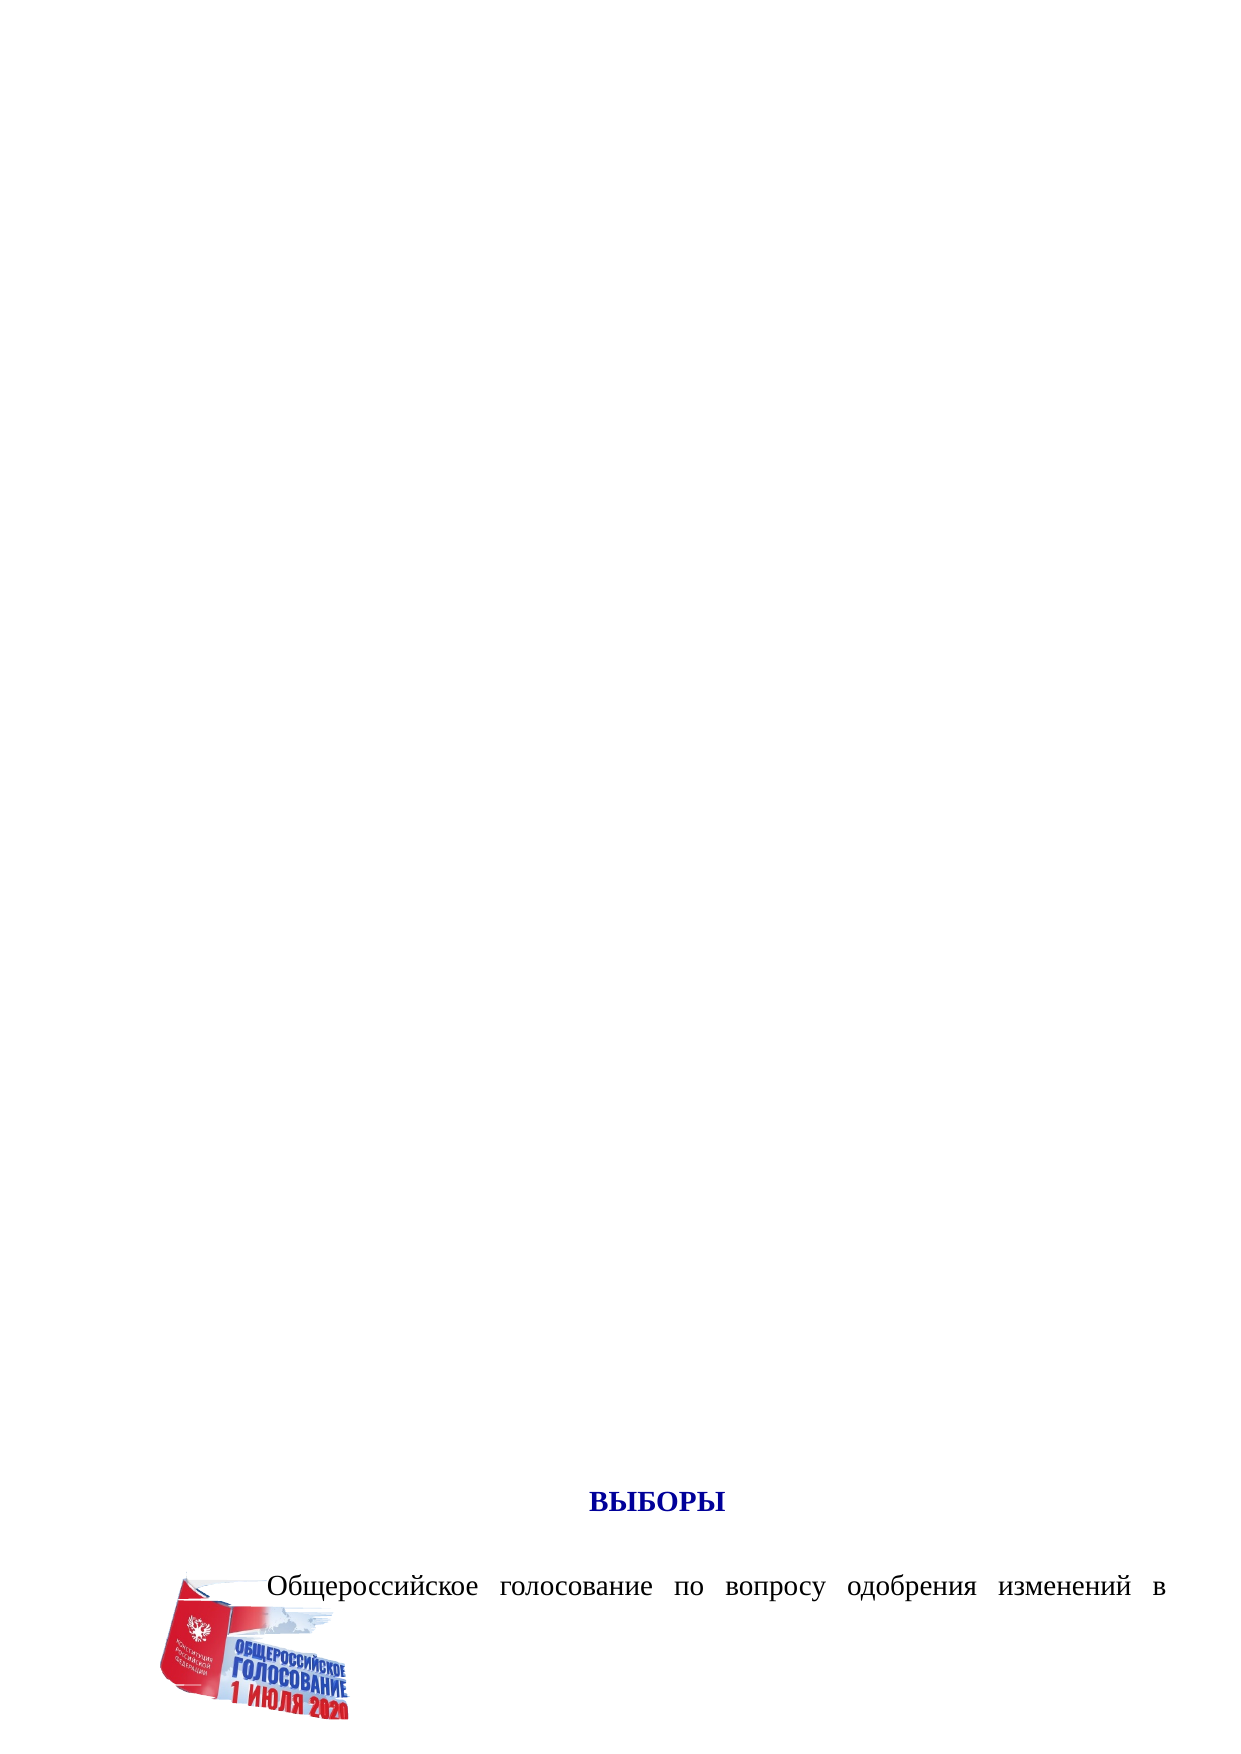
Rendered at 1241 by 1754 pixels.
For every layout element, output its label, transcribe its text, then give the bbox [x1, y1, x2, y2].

text ВЫБОРЫ [148, 1484, 1167, 1517]
text Общероссийское голосование по вопросу одобрения изменений в [148, 1568, 1167, 1601]
